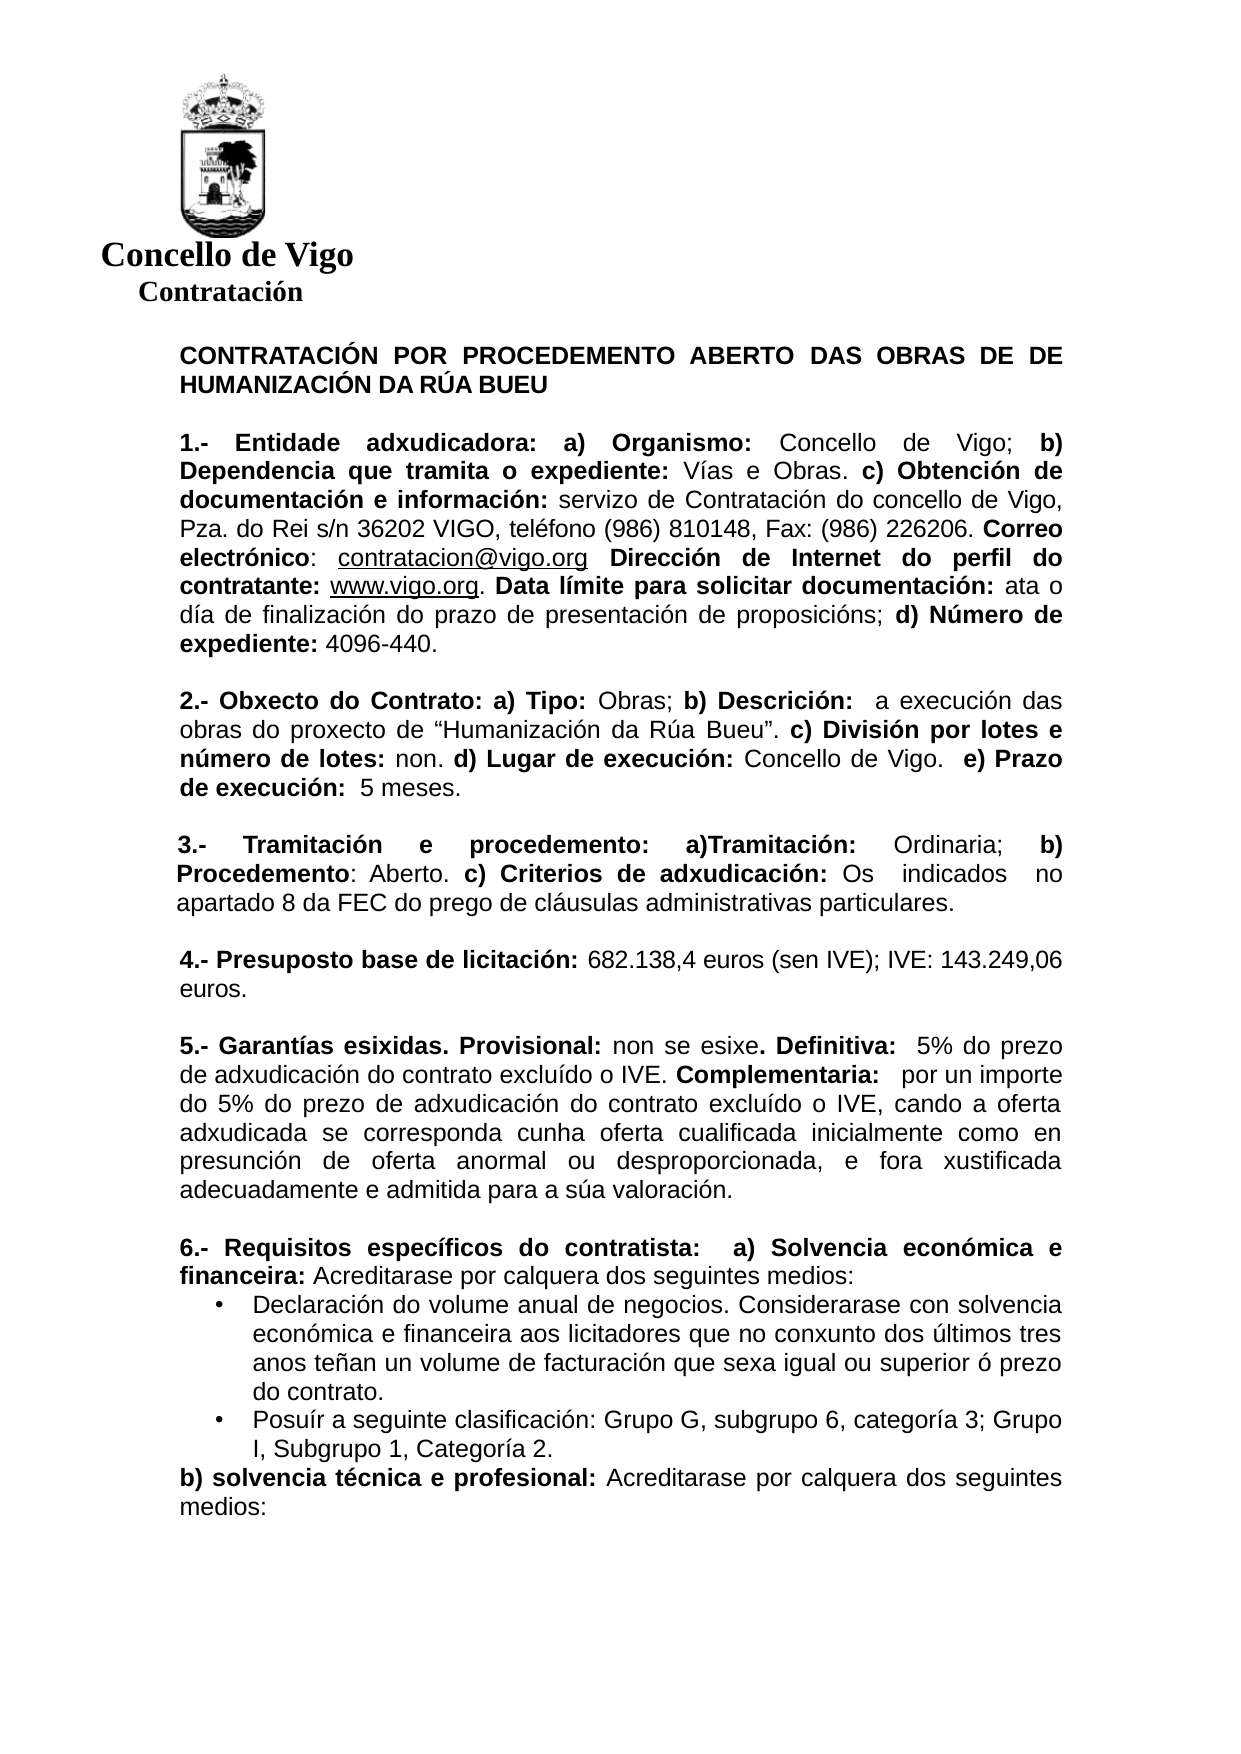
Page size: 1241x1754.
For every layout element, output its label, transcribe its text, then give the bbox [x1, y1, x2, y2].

text 1.- Entidade adxudicadora: a) Organismo: Concello de Vigo; b) Dependencia que tramita o expediente: Vías e Obras. c) Obtención de documentación e información: servizo de Contratación do concello de Vigo, Pza. do Rei s/n 36202 VIGO, teléfono (986) 810148, Fax: (986) 226206. Correo electrónico: contratacion@vigo.org Dirección de Internet do perfil do contratante: www.vigo.org. Data límite para solicitar documentación: ata o día de finalización do prazo de presentación de proposicións; d) Número de expediente: 4096-440. [179, 428, 1063, 658]
text 5.- Garantías esixidas. Provisional: non se esixe. Definitiva: 5% do prezo de adxudicación do contrato excluído o IVE. Complementaria: por un importe do 5% do prezo de adxudicación do contrato excluído o IVE, cando a oferta adxudicada se corresponda cunha oferta cualificada inicialmente como en presunción de oferta anormal ou desproporcionada, e fora xustificada adecuadamente e admitida para a súa valoración. [179, 1031, 1063, 1204]
text 2.- Obxecto do Contrato: a) Tipo: Obras; b) Descrición: a execución das obras do proxecto de “Humanización da Rúa Bueu”. c) División por lotes e número de lotes: non. d) Lugar de execución: Concello de Vigo. e) Prazo de execución: 5 meses. [179, 658, 1063, 801]
text 3.- Tramitación e procedemento: a)Tramitación: Ordinaria; b) Procedemento: Aberto. c) Criterios de adxudicación: Os indicados no apartado 8 da FEC do prego de cláusulas administrativas particulares. [176, 830, 1063, 916]
text 6.- Requisitos específicos do contratista: a) Solvencia económica e financeira: Acreditarase por calquera dos seguintes medios: [179, 1233, 1063, 1290]
picture [180, 73, 266, 238]
text CONTRATACIÓN POR PROCEDEMENTO ABERTO DAS OBRAS DE DE HUMANIZACIÓN DA RÚA BUEU [179, 341, 1063, 399]
list b) solvencia técnica e profesional: Acreditarase por calquera dos seguintes medios: [141, 1463, 1063, 1520]
list Posuír a seguinte clasificación: Grupo G, subgrupo 6, categoría 3; Grupo I, Subgrupo 1, Categoría 2. [215, 1405, 1063, 1463]
list Declaración do volume anual de negocios. Considerarase con solvencia económica e financeira aos licitadores que no conxunto dos últimos tres anos teñan un volume de facturación que sexa igual ou superior ó prezo do contrato. [215, 1290, 1063, 1405]
text 4.- Presuposto base de licitación: 682.138,4 euros (sen IVE); IVE: 143.249,06 euros. [179, 945, 1063, 1003]
